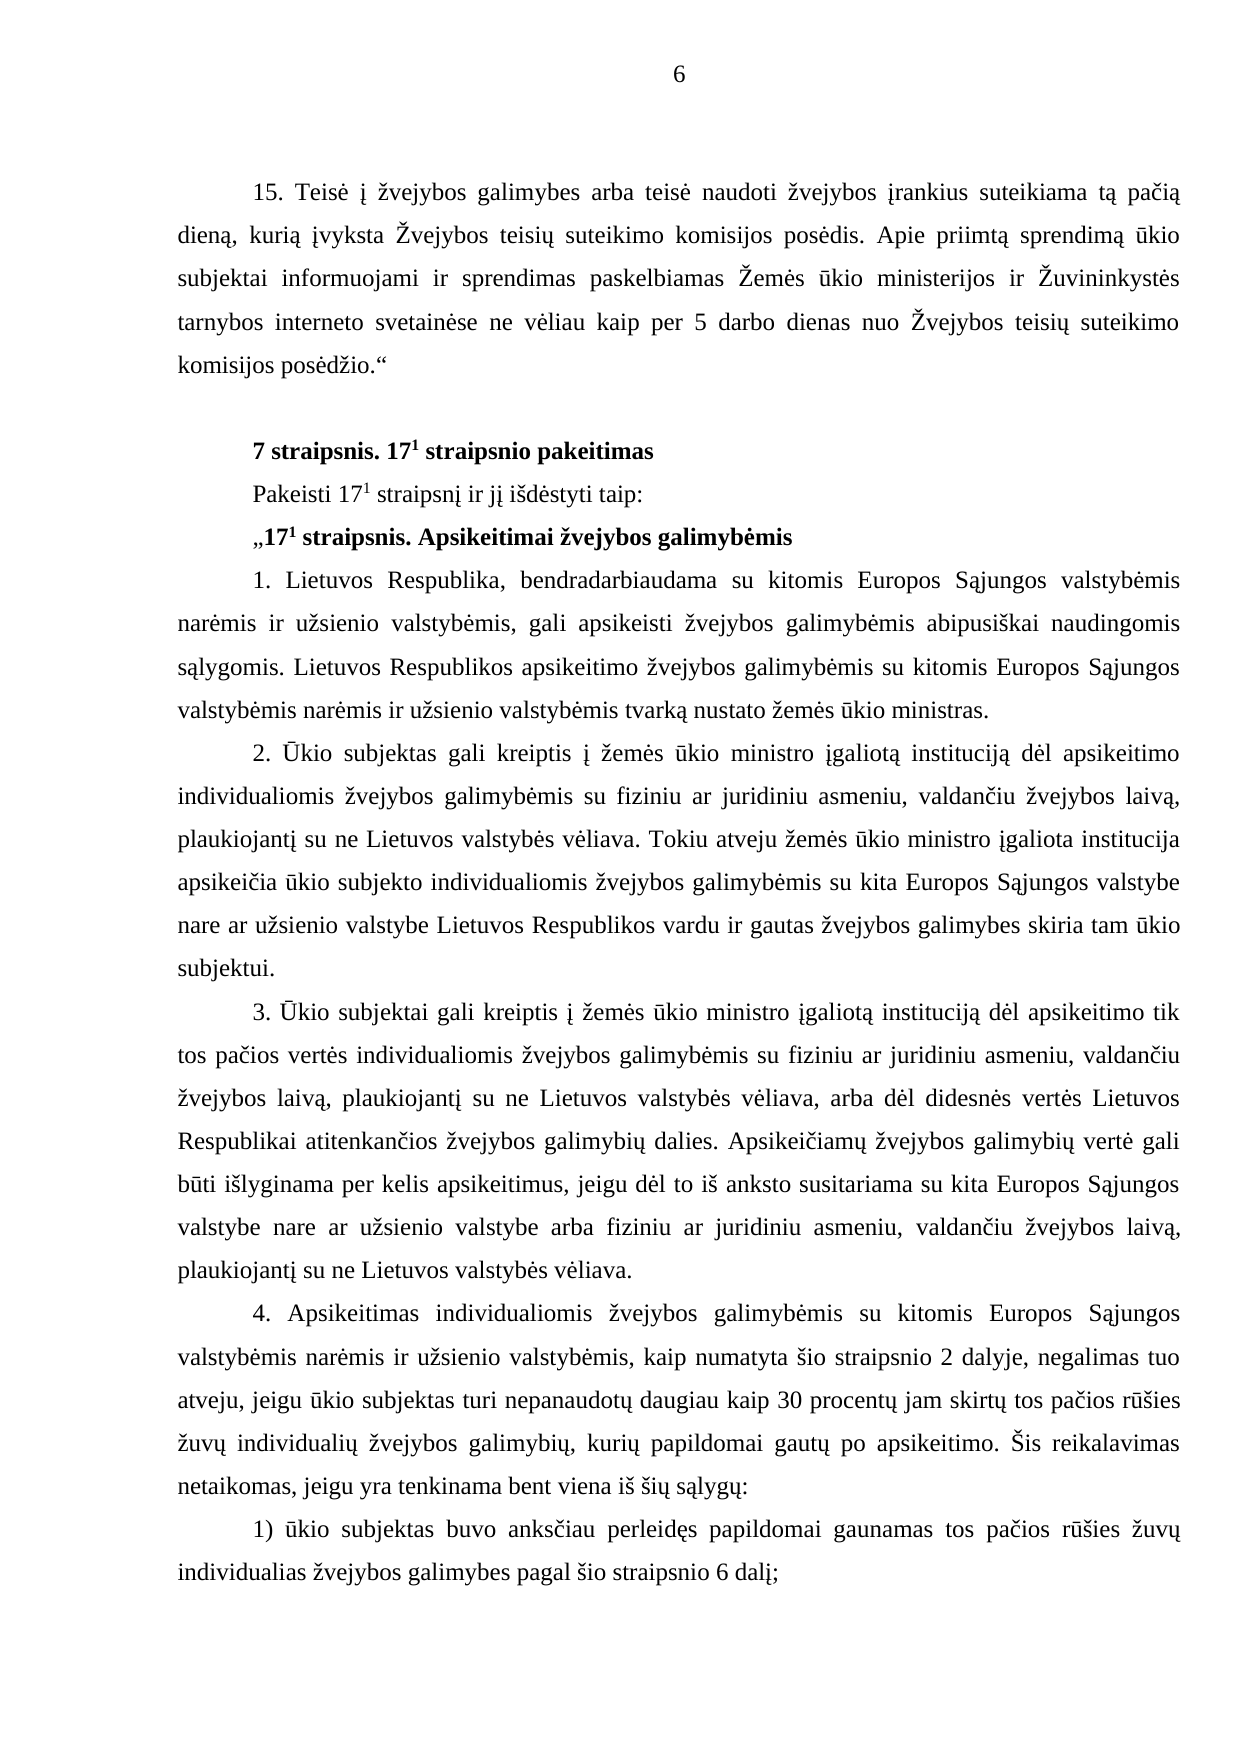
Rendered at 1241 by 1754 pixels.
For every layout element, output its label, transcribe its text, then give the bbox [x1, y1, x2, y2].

text 15. Teisė į žvejybos galimybes arba teisė naudoti žvejybos įrankius suteikiama tą pačią dieną, kurią įvyksta Žvejybos teisių suteikimo komisijos posėdis. Apie priimtą sprendimą ūkio subjektai informuojami ir sprendimas paskelbiamas Žemės ūkio ministerijos ir Žuvininkystės tarnybos interneto svetainėse ne vėliau kaip per 5 darbo dienas nuo Žvejybos teisių suteikimo komisijos posėdžio.“ [177, 177, 1181, 378]
text 1. Lietuvos Respublika, bendradarbiaudama su kitomis Europos Sąjungos valstybėmis narėmis ir užsienio valstybėmis, gali apsikeisti žvejybos galimybėmis abipusiškai naudingomis sąlygomis. Lietuvos Respublikos apsikeitimo žvejybos galimybėmis su kitomis Europos Sąjungos valstybėmis narėmis ir užsienio valstybėmis tvarką nustato žemės ūkio ministras. [177, 565, 1181, 723]
text „171 straipsnis. Apsikeitimai žvejybos galimybėmis [177, 522, 1181, 551]
text 4. Apsikeitimas individualiomis žvejybos galimybėmis su kitomis Europos Sąjungos valstybėmis narėmis ir užsienio valstybėmis, kaip numatyta šio straipsnio 2 dalyje, negalimas tuo atveju, jeigu ūkio subjektas turi nepanaudotų daugiau kaip 30 procentų jam skirtų tos pačios rūšies žuvų individualių žvejybos galimybių, kurių papildomai gautų po apsikeitimo. Šis reikalavimas netaikomas, jeigu yra tenkinama bent viena iš šių sąlygų: [177, 1298, 1181, 1500]
text Pakeisti 171 straipsnį ir jį išdėstyti taip: [177, 479, 1181, 508]
text 2. Ūkio subjektas gali kreiptis į žemės ūkio ministro įgaliotą instituciją dėl apsikeitimo individualiomis žvejybos galimybėmis su fiziniu ar juridiniu asmeniu, valdančiu žvejybos laivą, plaukiojantį su ne Lietuvos valstybės vėliava. Tokiu atveju žemės ūkio ministro įgaliota institucija apsikeičia ūkio subjekto individualiomis žvejybos galimybėmis su kita Europos Sąjungos valstybe nare ar užsienio valstybe Lietuvos Respublikos vardu ir gautas žvejybos galimybes skiria tam ūkio subjektui. [177, 738, 1181, 982]
text 7 straipsnis. 171 straipsnio pakeitimas [177, 436, 1181, 465]
text 1) ūkio subjektas buvo anksčiau perleidęs papildomai gaunamas tos pačios rūšies žuvų individualias žvejybos galimybes pagal šio straipsnio 6 dalį; [177, 1514, 1181, 1586]
text 3. Ūkio subjektai gali kreiptis į žemės ūkio ministro įgaliotą instituciją dėl apsikeitimo tik tos pačios vertės individualiomis žvejybos galimybėmis su fiziniu ar juridiniu asmeniu, valdančiu žvejybos laivą, plaukiojantį su ne Lietuvos valstybės vėliava, arba dėl didesnės vertės Lietuvos Respublikai atitenkančios žvejybos galimybių dalies. Apsikeičiamų žvejybos galimybių vertė gali būti išlyginama per kelis apsikeitimus, jeigu dėl to iš anksto susitariama su kita Europos Sąjungos valstybe nare ar užsienio valstybe arba fiziniu ar juridiniu asmeniu, valdančiu žvejybos laivą, plaukiojantį su ne Lietuvos valstybės vėliava. [177, 997, 1181, 1284]
